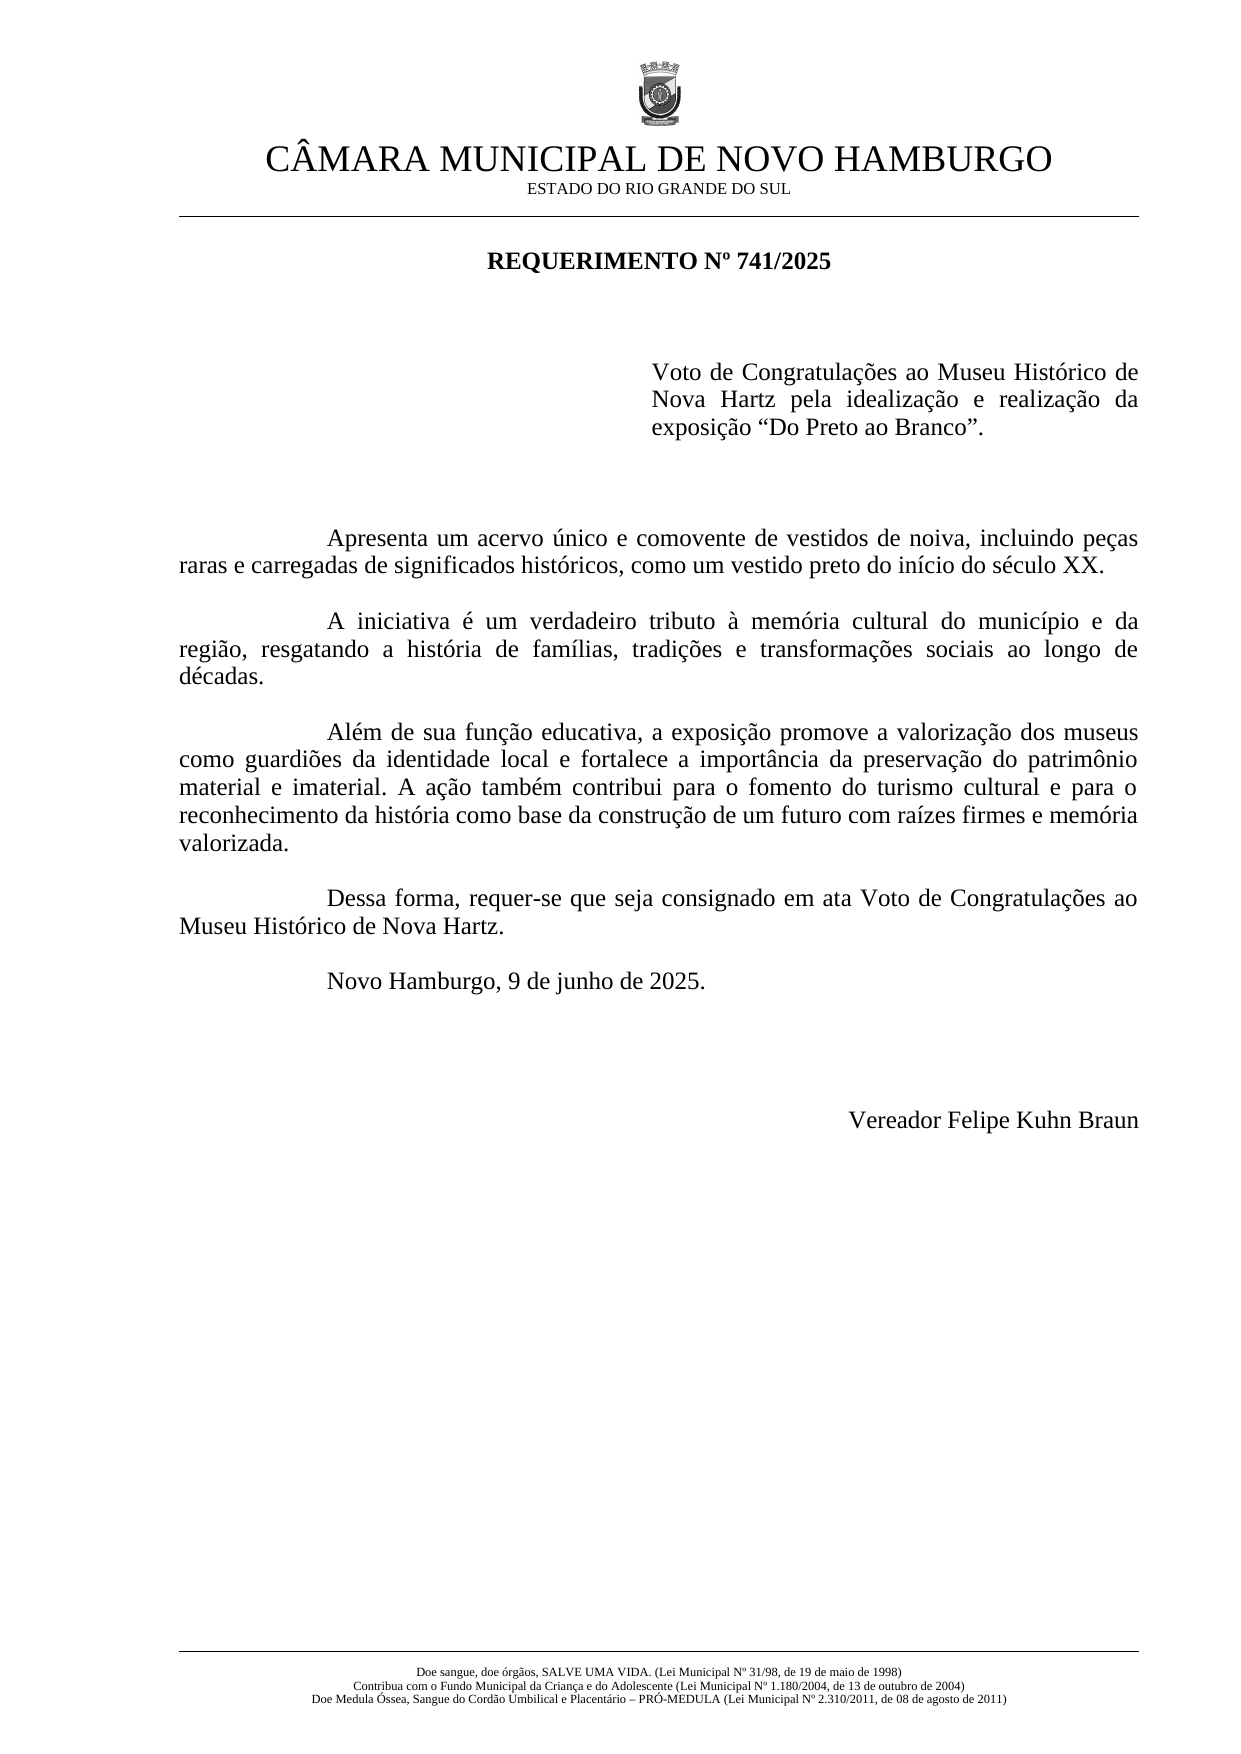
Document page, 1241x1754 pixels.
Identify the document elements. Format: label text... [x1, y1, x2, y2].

text Voto de Congratulações ao Museu Histórico de Nova Hartz pela idealização e realização da exposição “Do Preto ao Branco”. [651, 358, 1139, 441]
text Vereador Felipe Kuhn Braun [179, 1106, 1139, 1133]
text A iniciativa é um verdadeiro tributo à memória cultural do município e da região, resgatando a história de famílias, tradições e transformações sociais ao longo de décadas. [179, 607, 1139, 690]
text REQUERIMENTO Nº 741/2025 [179, 247, 1139, 274]
text Dessa forma, requer-se que seja consignado em ata Voto de Congratulações ao Museu Histórico de Nova Hartz. [179, 884, 1139, 939]
text Novo Hamburgo, 9 de junho de 2025. [179, 967, 1139, 995]
text Além de sua função educativa, a exposição promove a valorização dos museus como guardiões da identidade local e fortalece a importância da preservação do patrimônio material e imaterial. A ação também contribui para o fomento do turismo cultural e para o reconhecimento da história como base da construção de um futuro com raízes firmes e memória valorizada. [179, 718, 1139, 856]
text Apresenta um acervo único e comovente de vestidos de noiva, incluindo peças raras e carregadas de significados históricos, como um vestido preto do início do século XX. [179, 524, 1139, 579]
